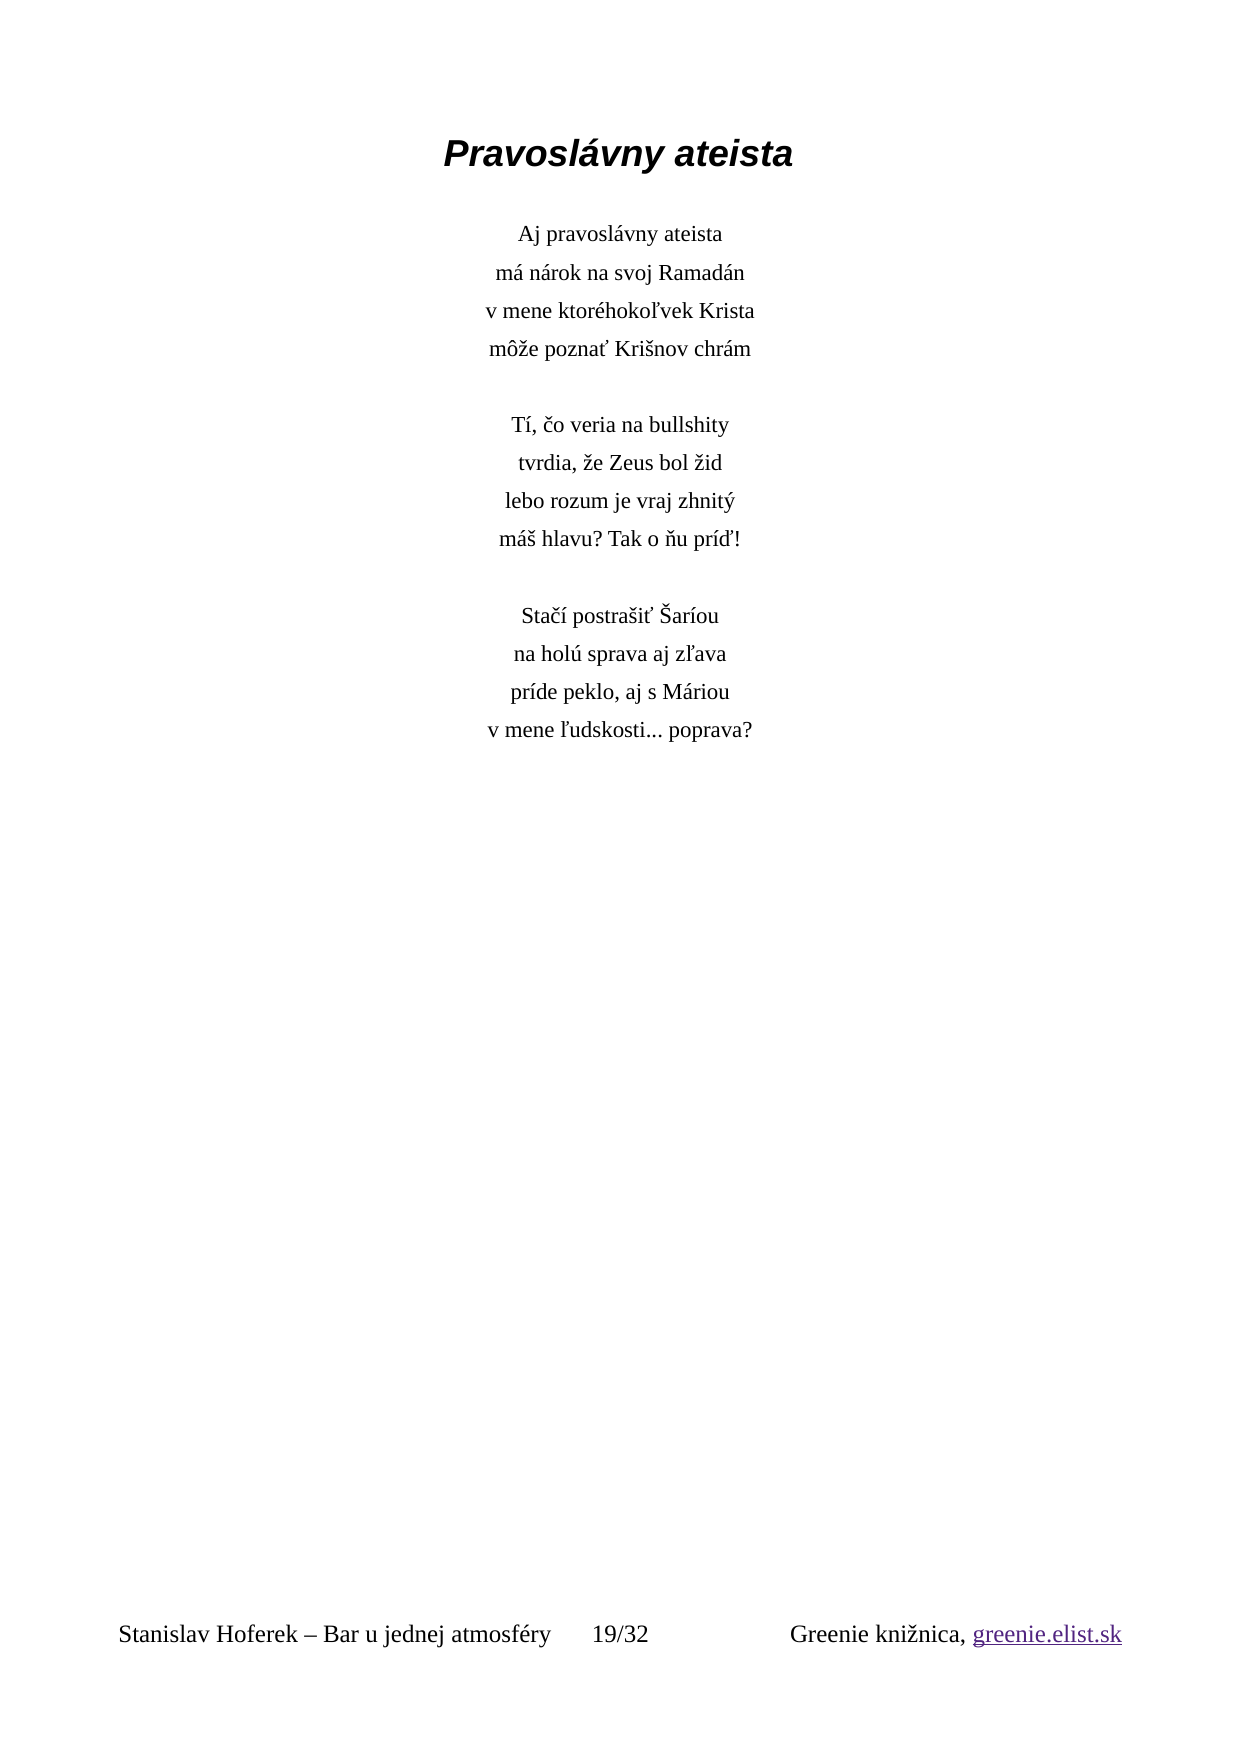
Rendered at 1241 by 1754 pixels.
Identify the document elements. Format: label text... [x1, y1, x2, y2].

subtitle Pravoslávny ateista [106, 131, 1134, 174]
text máš hlavu? Tak o ňu príď! [106, 526, 1134, 552]
text tvrdia, že Zeus bol žid [106, 449, 1134, 476]
text na holú sprava aj zľava [106, 640, 1134, 666]
text môže poznať Krišnov chrám [106, 335, 1134, 361]
text príde peklo, aj s Máriou [106, 678, 1134, 704]
text lebo rozum je vraj zhnitý [106, 487, 1134, 514]
text v mene ľudskosti... poprava? [106, 716, 1134, 742]
text Stačí postrašiť Šaríou [106, 602, 1134, 628]
text Aj pravoslávny ateista [106, 221, 1134, 247]
text v mene ktoréhokoľvek Krista [106, 297, 1134, 323]
text má nárok na svoj Ramadán [106, 259, 1134, 285]
text Tí, čo veria na bullshity [106, 411, 1134, 437]
